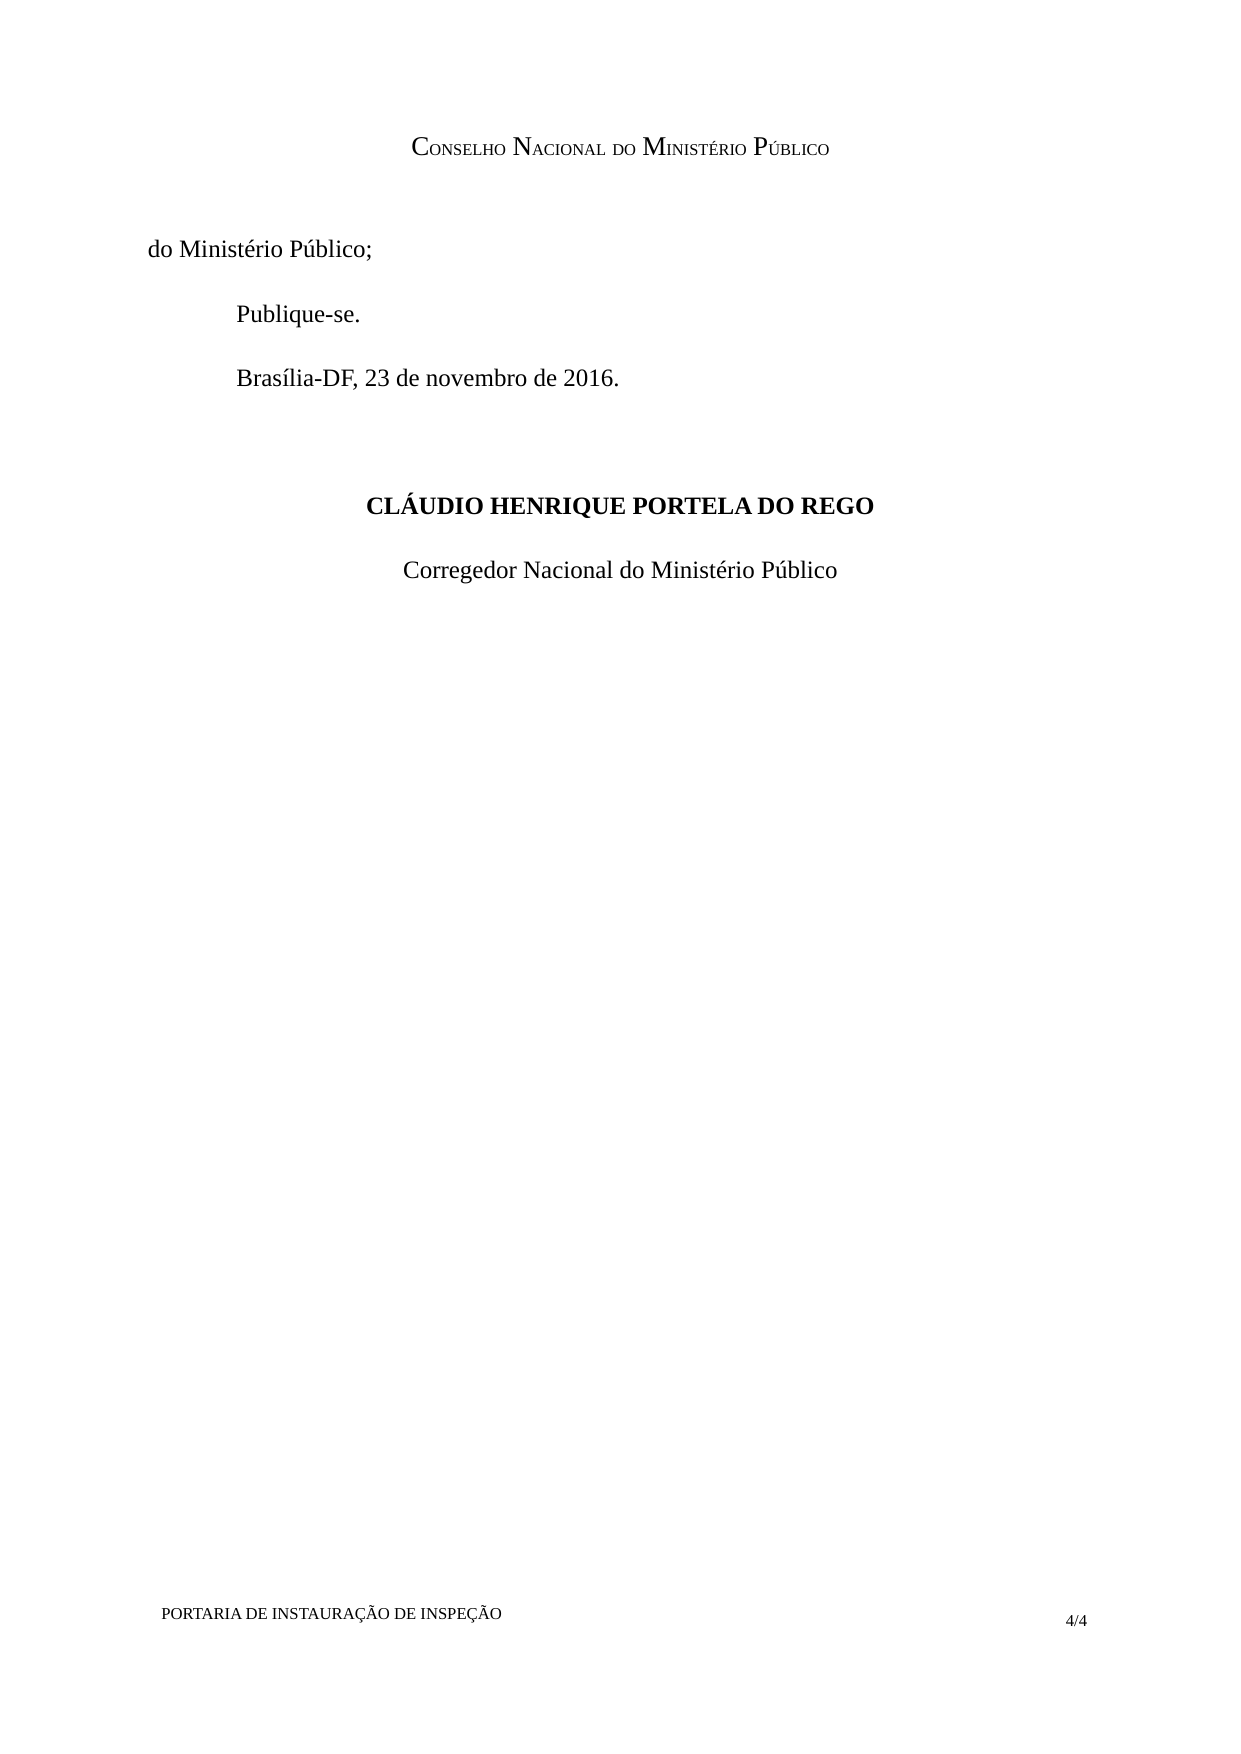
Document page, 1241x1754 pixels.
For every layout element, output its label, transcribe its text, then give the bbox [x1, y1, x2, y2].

text do Ministério Público; [148, 234, 1093, 263]
text Publique-se. [148, 299, 1093, 327]
text Corregedor Nacional do Ministério Público [148, 555, 1093, 584]
text Brasília-DF, 23 de novembro de 2016. [148, 363, 1093, 392]
text CLÁUDIO HENRIQUE PORTELA DO REGO [148, 491, 1093, 520]
